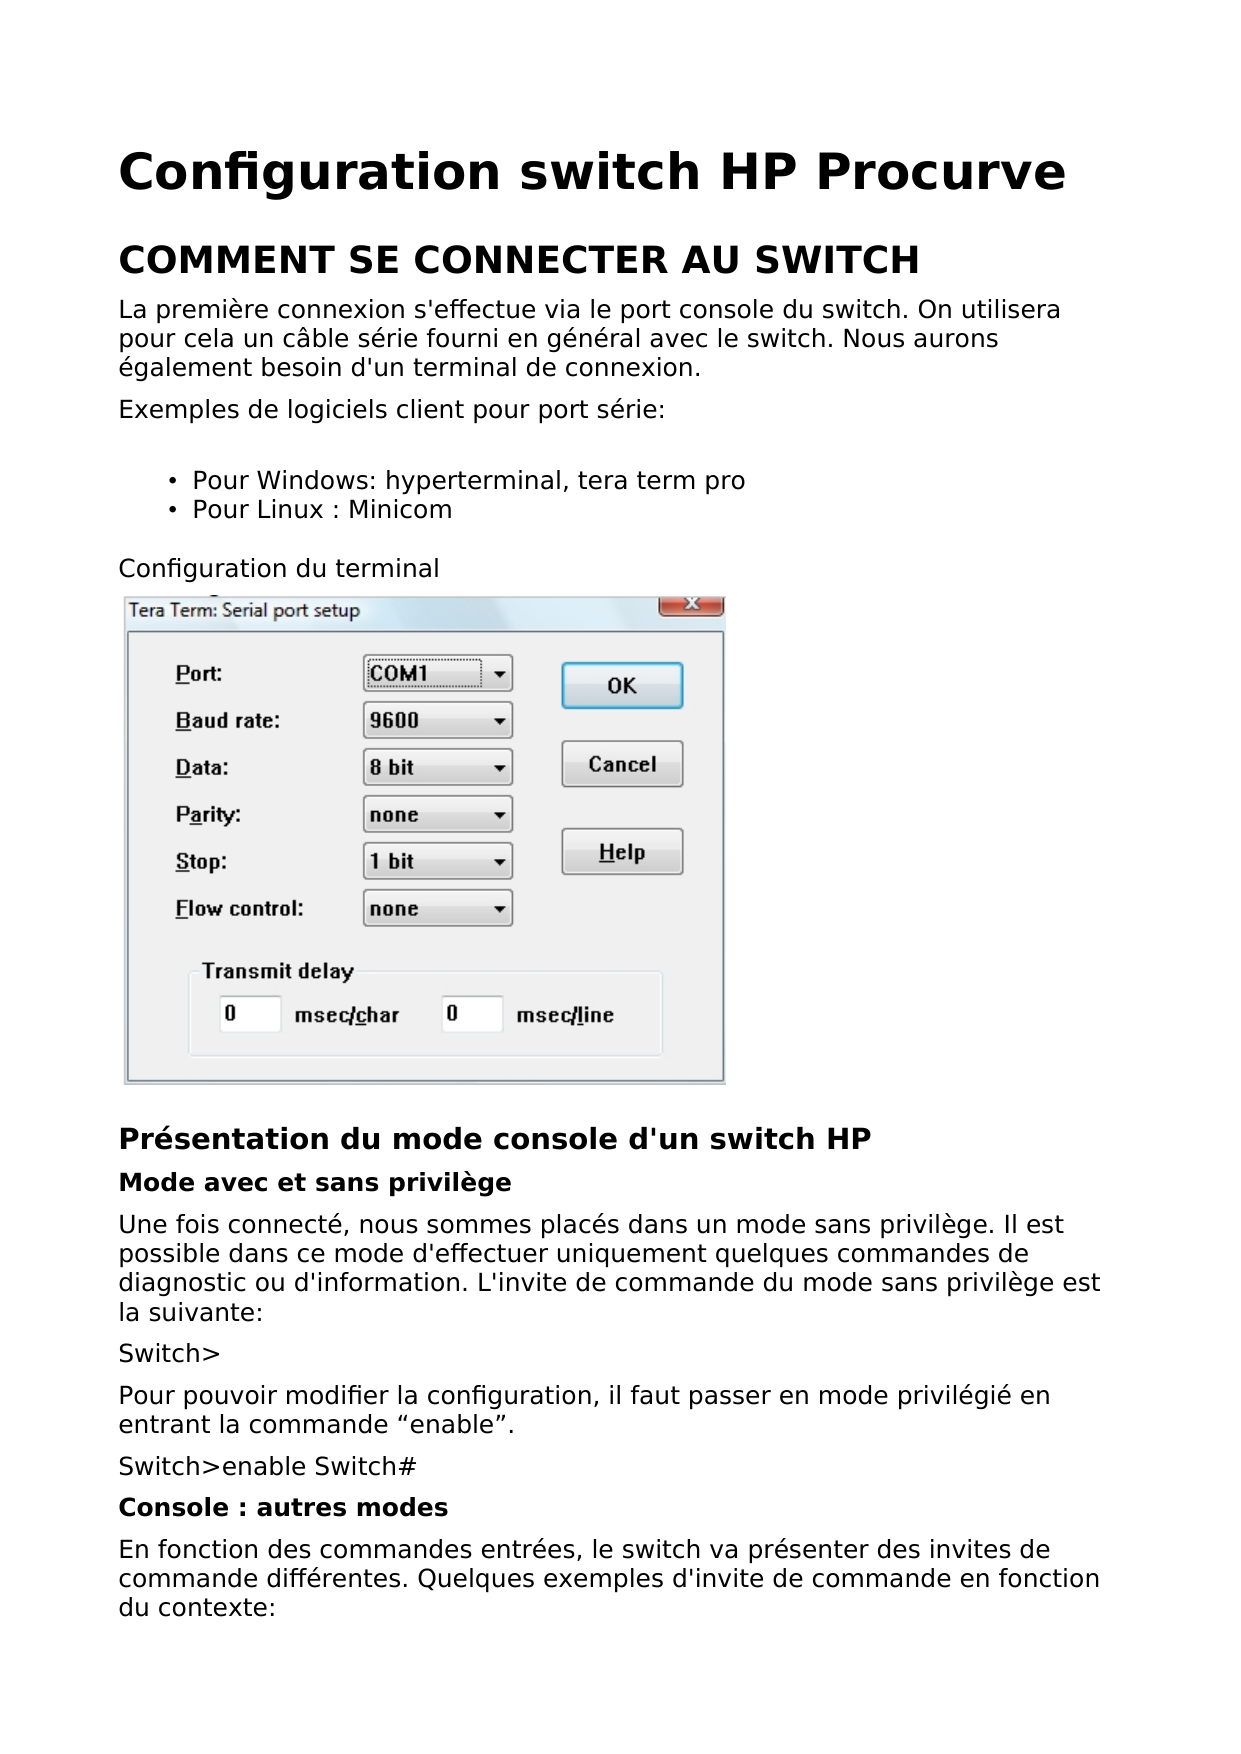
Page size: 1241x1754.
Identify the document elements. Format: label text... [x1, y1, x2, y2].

text En fonction des commandes entrées, le switch va présenter des invites de commande différentes. Quelques exemples d'invite de commande en fonction du contexte: [118, 1535, 1122, 1623]
text La première connexion s'effectue via le port console du switch. On utilisera pour cela un câble série fourni en général avec le switch. Nous aurons également besoin d'un terminal de connexion. [118, 295, 1122, 382]
list Pour Windows: hyperterminal, tera term pro [177, 466, 1122, 495]
subtitle COMMENT SE CONNECTER AU SWITCH [118, 239, 1122, 282]
text Configuration du terminal [118, 554, 1122, 583]
list Pour Linux : Minicom [177, 495, 1122, 524]
text Une fois connecté, nous sommes placés dans un mode sans privilège. Il est possible dans ce mode d'effectuer uniquement quelques commandes de diagnostic ou d'information. L'invite de commande du mode sans privilège est la suivante: [118, 1210, 1122, 1327]
text Mode avec et sans privilège [118, 1169, 1122, 1198]
text Exemples de logiciels client pour port série: [118, 395, 1122, 424]
text Pour pouvoir modifier la configuration, il faut passer en mode privilégié en entrant la commande “enable”. [118, 1381, 1122, 1439]
subtitle Présentation du mode console d'un switch HP [118, 1122, 1122, 1156]
text Switch> [118, 1339, 1122, 1369]
text Console : autres modes [118, 1494, 1122, 1523]
subtitle Configuration switch HP Procurve [118, 143, 1122, 201]
picture [118, 595, 726, 1085]
text Switch>enable Switch# [118, 1452, 1122, 1481]
